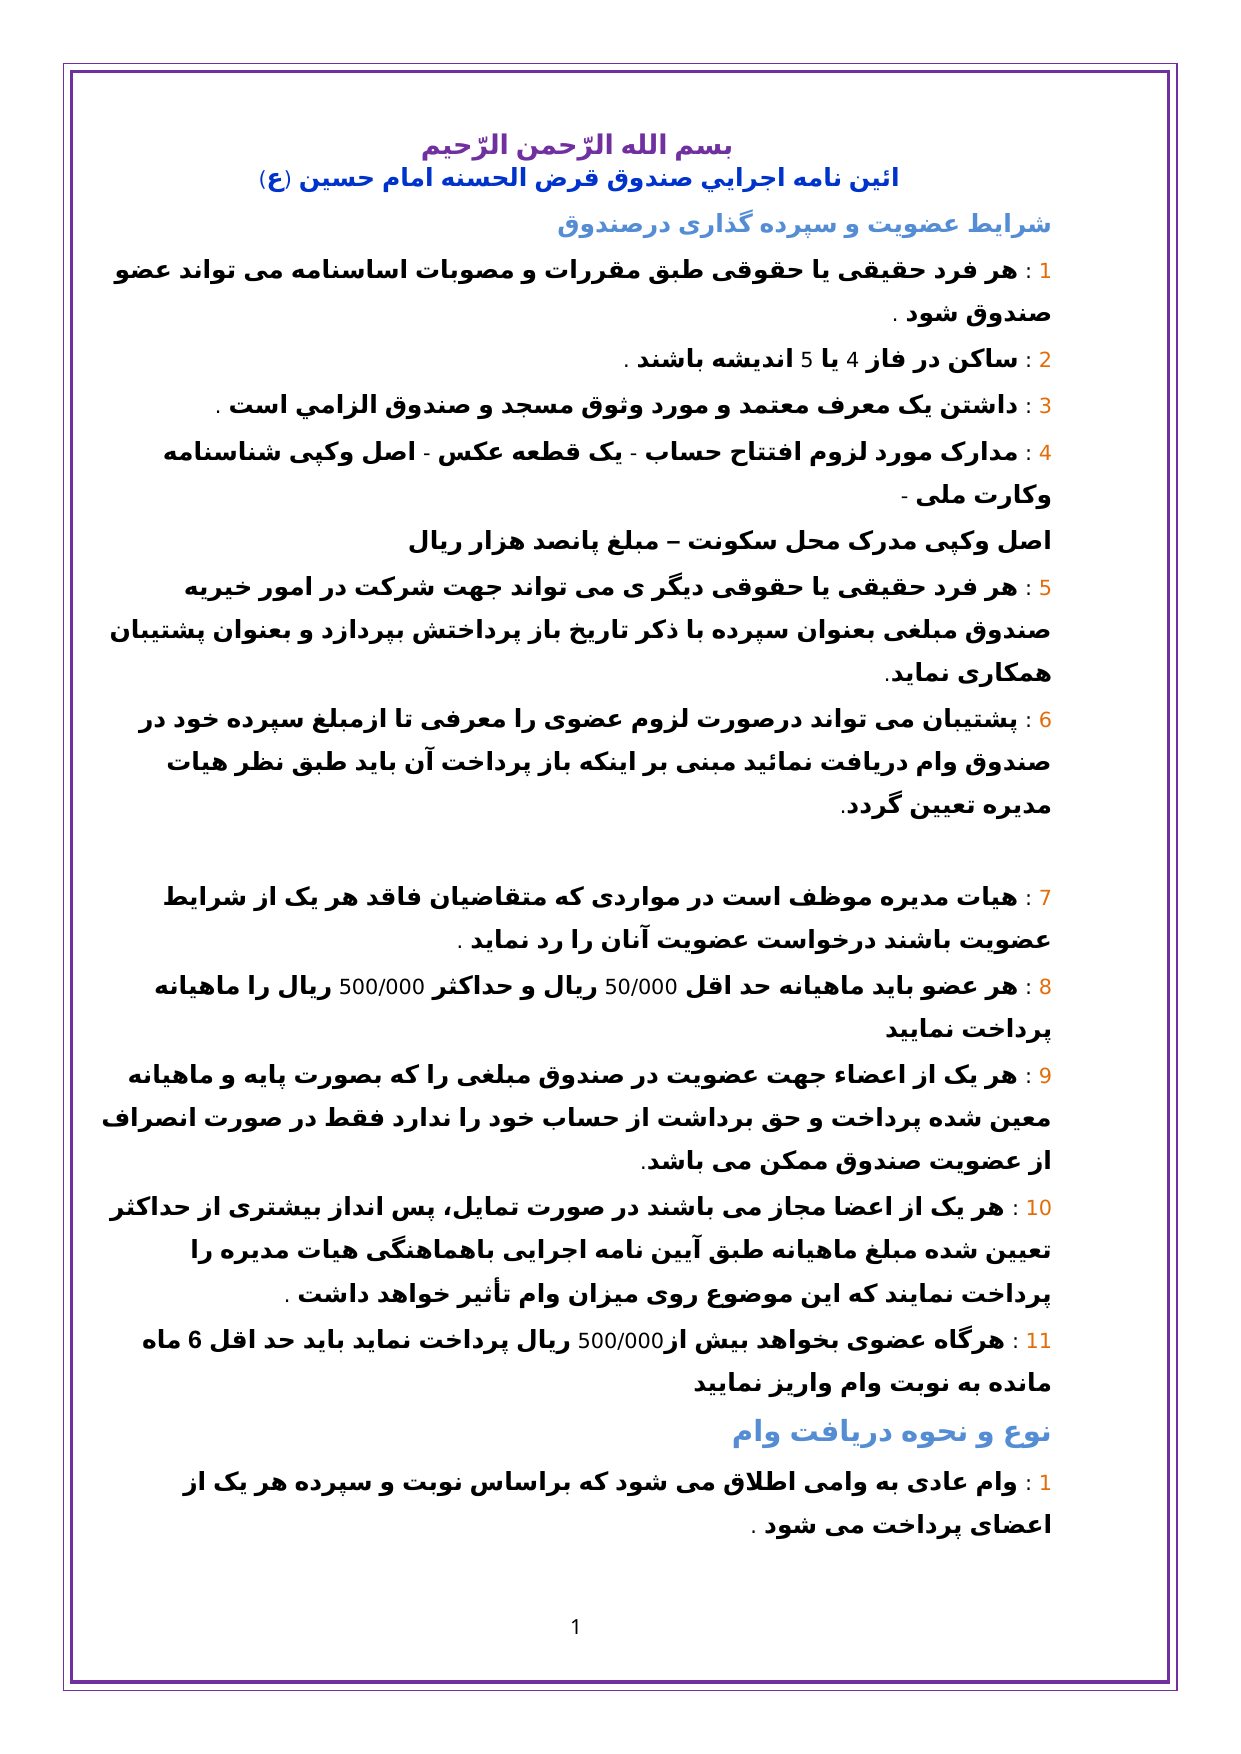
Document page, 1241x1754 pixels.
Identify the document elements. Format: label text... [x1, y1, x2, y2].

text 6 : پشتیبان می تواند درصورت لزوم عضوی را معرفی تا ازمبلغ سپرده خود در صندوق وام دریافت نمائید مبنی بر اینکه باز پرداخت آن باید طبق نظر هیات مدیره تعیین گردد. [99, 704, 1052, 819]
text 2 : ساکن در فاز 4 یا 5 اندیشه باشند . [99, 344, 1052, 373]
text 1 : هر فرد حقیقی یا حقوقی طبق مقررات و مصوبات اساسنامه می تواند عضو صندوق شود . [99, 255, 1052, 327]
text بسم الله الرّحمن الرّحیم [99, 129, 1052, 160]
text نوع و نحوه دريافت وام [99, 1414, 1052, 1447]
text شرایط عضویت و سپرده گذاری درصندوق [99, 209, 1052, 238]
text 3 : داشتن یک معرف معتمد و مورد وثوق مسجد و صندوق الزامي است . [99, 390, 1052, 419]
text 5 : هر فرد حقیقی یا حقوقی دیگر ی می تواند جهت شرکت در امور خیریه صندوق مبلغی بعنوان سپرده با ذکر تاریخ باز پرداختش بپردازد و بعنوان پشتیبان همکاری نماید. [99, 572, 1052, 687]
text ائين نامه اجرايي صندوق قرض الحسنه امام حسین (ع) [99, 163, 1052, 192]
text 8 : هر عضو بايد ماهيانه حد اقل 50/000 ريال و حداكثر 500/000 ريال را ماهيانه پرداخت نماييد [99, 971, 1052, 1043]
text 11 : هرگاه عضوی بخواهد بيش از500/000 ريال پرداخت نمايد بايد حد اقل 6 ماه مانده به نوبت وام واريز نماييد [99, 1325, 1052, 1397]
text 10 : هر یک از اعضا مجاز می باشند در صورت تمایل، پس انداز بیشتری از حداکثر تعیین شده مبلغ ماهیانه طبق آیین نامه اجرایی باهماهنگی هیات مدیره را پرداخت نمایند که این موضوع روی میزان وام تأثیر خواهد داشت . [99, 1192, 1052, 1307]
text 7 : هیات مدیره موظف است در مواردی که متقاضیان فاقد هر یک از شرایط عضویت باشند درخواست عضویت آنان را رد نماید . [99, 882, 1052, 954]
text اصل وکپی مدرک محل سکونت – مبلغ پانصد هزار ريال [99, 526, 1052, 554]
text 1 : وام عادی به وامی اطلاق می شود که براساس نوبت و سپرده هر یک از اعضای پرداخت می شود . [99, 1467, 1052, 1539]
text 9 : هر یک از اعضاء جهت عضویت در صندوق مبلغی را كه بصورت پایه و ماهیانه معين شده پرداخت و حق برداشت از حساب خود را ندارد فقط در صورت انصراف از عضویت صندوق ممکن می باشد. [99, 1060, 1052, 1175]
text 4 : مدارک مورد لزوم افتتاح حساب - یک قطعه عکس - اصل وکپی شناسنامه وكارت ملی - [99, 436, 1052, 508]
